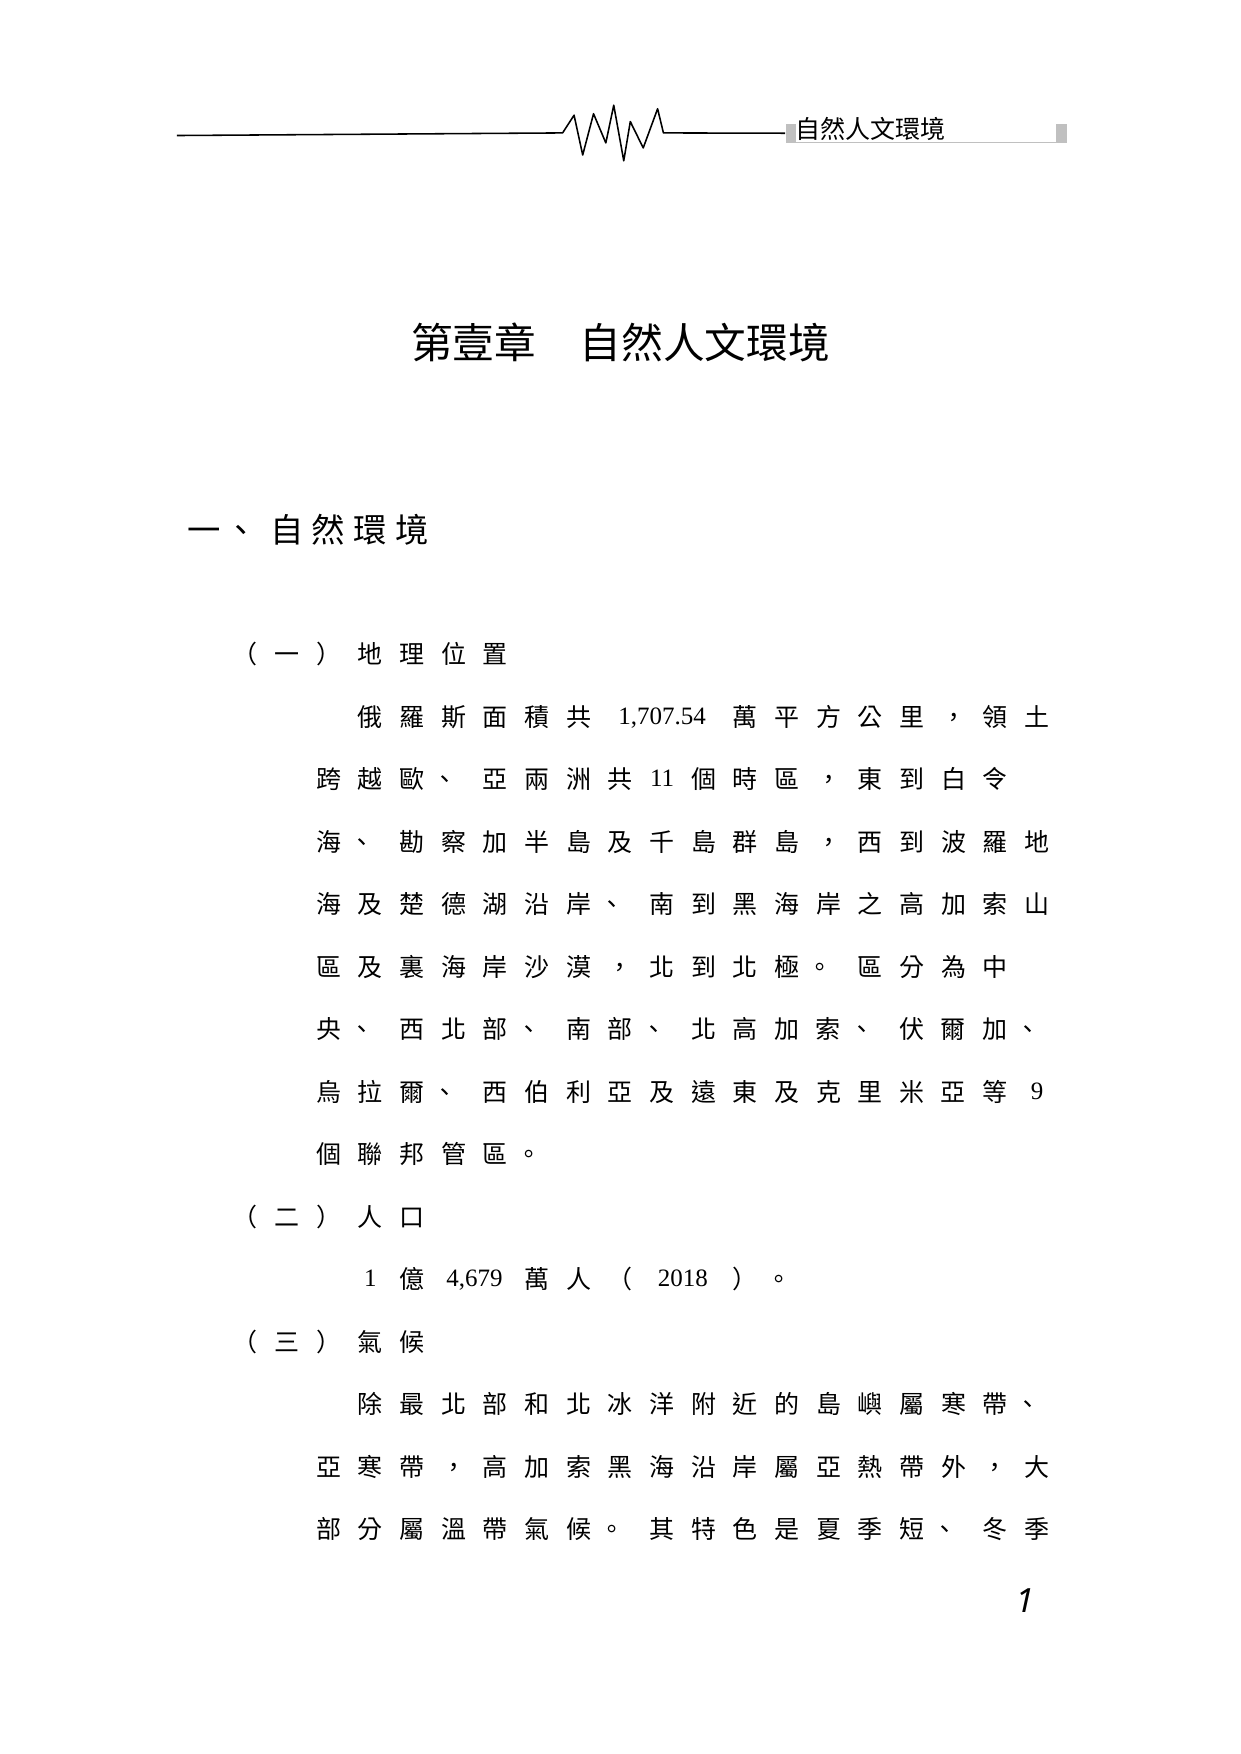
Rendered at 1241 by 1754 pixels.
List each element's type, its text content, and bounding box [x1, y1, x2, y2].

text 第壹章 自然人文環境 [183, 299, 1058, 361]
text 1億4,679萬人（2018）。 [281, 1236, 1058, 1299]
text （三）氣候 [207, 1299, 1058, 1361]
text 除最北部和北冰洋附近的島嶼屬寒帶、亞寒帶，高加索黑海沿岸屬亞熱帶外，大部分屬溫帶氣候。其特色是夏季短、冬季 [281, 1361, 1058, 1549]
text 俄羅斯面積共1,707.54萬平方公里，領土跨越歐、亞兩洲共11個時區，東到白令海、勘察加半島及千島群島，西到波羅地海及楚德湖沿岸、南到黑海岸之高加索山區及裏海岸沙漠，北到北極。區分為中央、西北部、南部、北高加索、伏爾加、烏拉爾、西伯利亞及遠東及克里米亞等9個聯邦管區。 [281, 674, 1058, 1174]
text 一、自然環境 [183, 486, 1058, 549]
text （一）地理位置 [207, 611, 1058, 674]
text （二）人口 [207, 1174, 1058, 1236]
